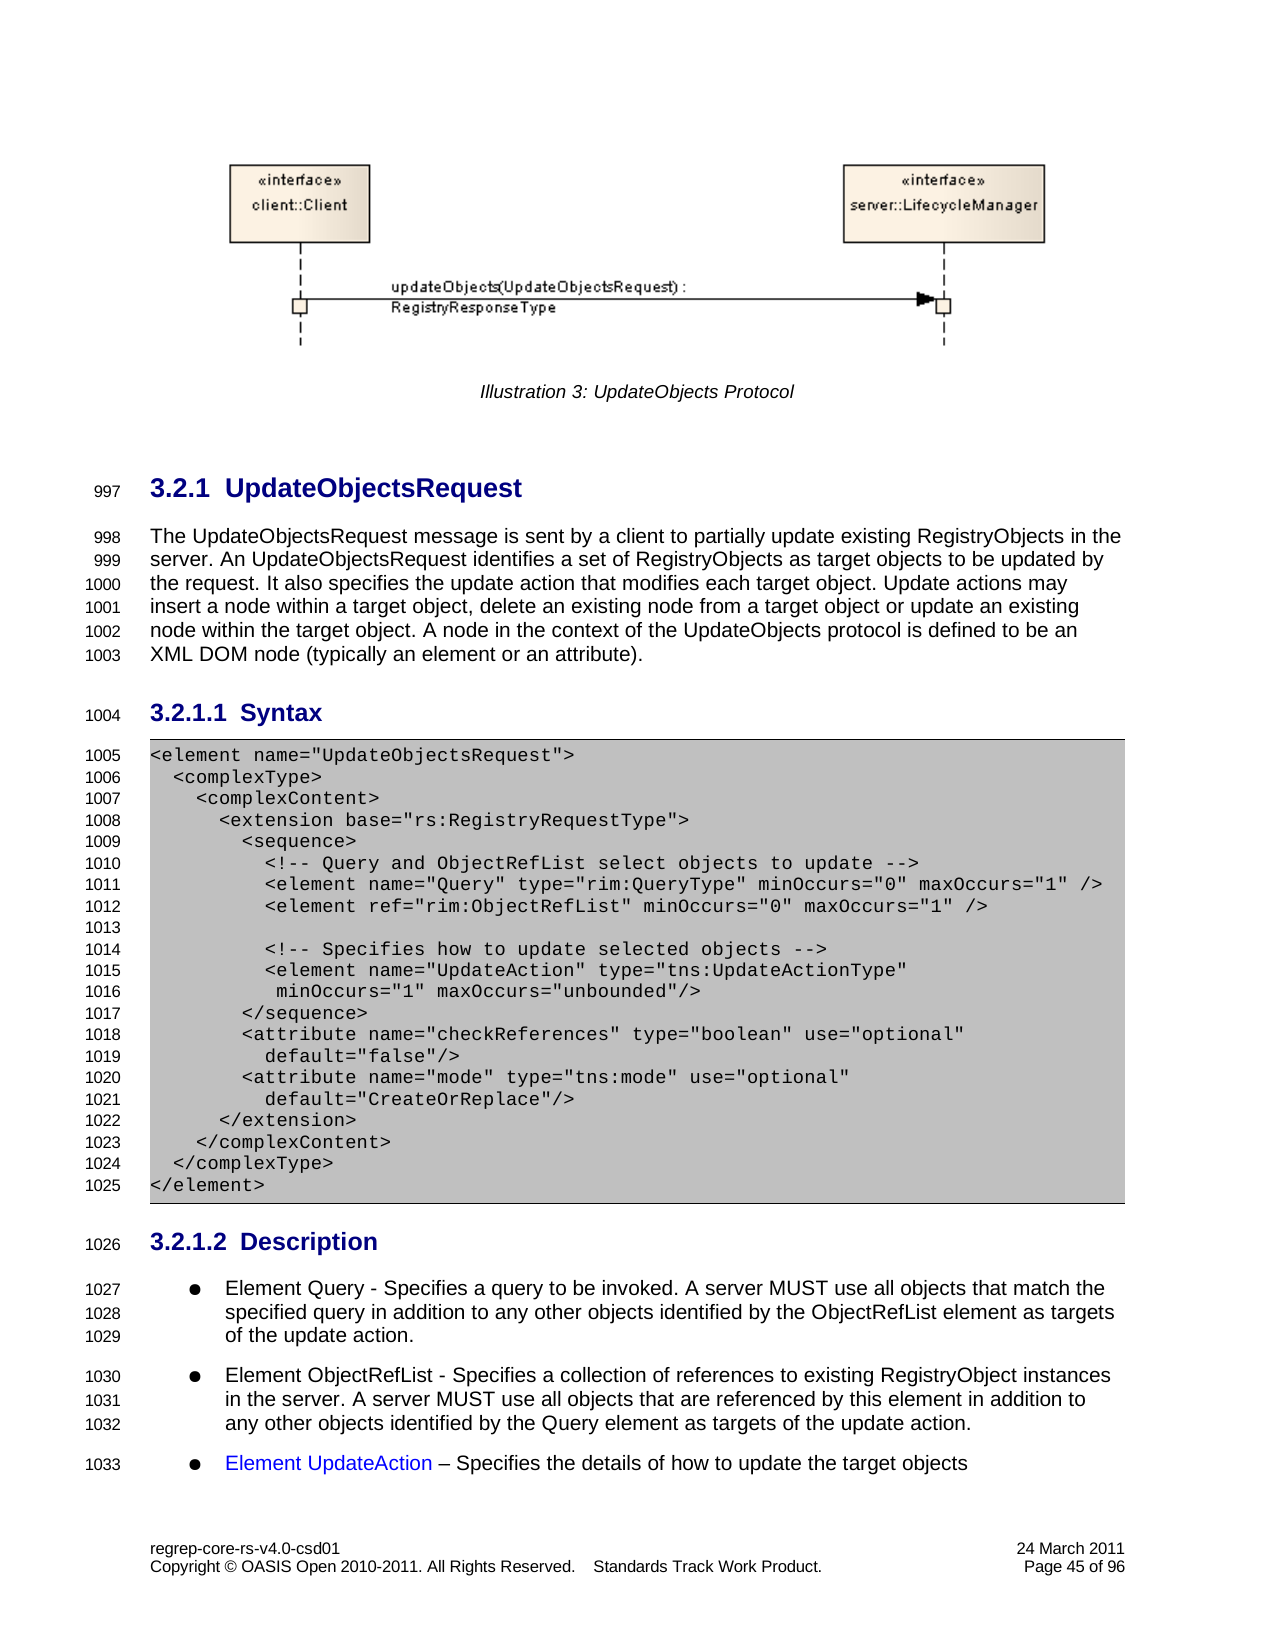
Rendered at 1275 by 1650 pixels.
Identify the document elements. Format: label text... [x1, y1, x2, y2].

text </sequence> [150, 1003, 1125, 1025]
text <element ref="rim:ObjectRefList" minOccurs="0" maxOccurs="1" /> [150, 896, 1125, 917]
text <element name="UpdateAction" type="tns:UpdateActionType" [150, 960, 1125, 982]
text </complexType> [150, 1153, 1125, 1168]
text <complexContent> [150, 789, 1125, 810]
text <attribute name="mode" type="tns:mode" use="optional" [150, 1068, 1125, 1089]
text <sequence> [150, 832, 1125, 853]
subtitle UpdateObjectsRequest [150, 473, 1125, 503]
text </extension> [150, 1111, 1125, 1132]
list Element ObjectRefList - Specifies a collection of references to existing RegistryObject instances in the server. A server MUST use all objects that are referenced by this element in addition to any other objects identified by the Query element as targets of the update action. [187, 1364, 1125, 1434]
text <extension base="rs:RegistryRequestType"> [150, 810, 1125, 832]
text </element> [150, 1168, 1125, 1203]
picture [215, 150, 1061, 382]
text default="false"/> [150, 1046, 1125, 1068]
text <complexType> [150, 767, 1125, 789]
text <element name="Query" type="rim:QueryType" minOccurs="0" maxOccurs="1" /> [150, 874, 1125, 896]
text Illustration 3: UpdateObjects Protocol [206, 162, 1069, 402]
list Element UpdateAction – Specifies the details of how to update the target objects [187, 1451, 1125, 1475]
text default="CreateOrReplace"/> [150, 1089, 1125, 1111]
text <attribute name="checkReferences" type="boolean" use="optional" [150, 1025, 1125, 1046]
subtitle Description [150, 1228, 1125, 1256]
text <!-- Specifies how to update selected objects --> [150, 939, 1125, 960]
text minOccurs="1" maxOccurs="unbounded"/> [150, 982, 1125, 1003]
text <!-- Query and ObjectRefList select objects to update --> [150, 853, 1125, 874]
text The UpdateObjectsRequest message is sent by a client to partially update existing RegistryObjects in the server. An UpdateObjectsRequest identifies a set of RegistryObjects as target objects to be updated by the request. It also specifies the update action that modifies each target object. Update actions may insert a node within a target object, delete an existing node from a target object or update an existing node within the target object. A node in the context of the UpdateObjects protocol is defined to be an XML DOM node (typically an element or an attribute). [150, 524, 1125, 666]
subtitle Syntax [150, 699, 1125, 727]
list Element Query - Specifies a query to be invoked. A server MUST use all objects that match the specified query in addition to any other objects identified by the ObjectRefList element as targets of the update action. [187, 1277, 1125, 1347]
text </complexContent> [150, 1132, 1125, 1153]
text <element name="UpdateObjectsRequest"> [150, 740, 1125, 767]
